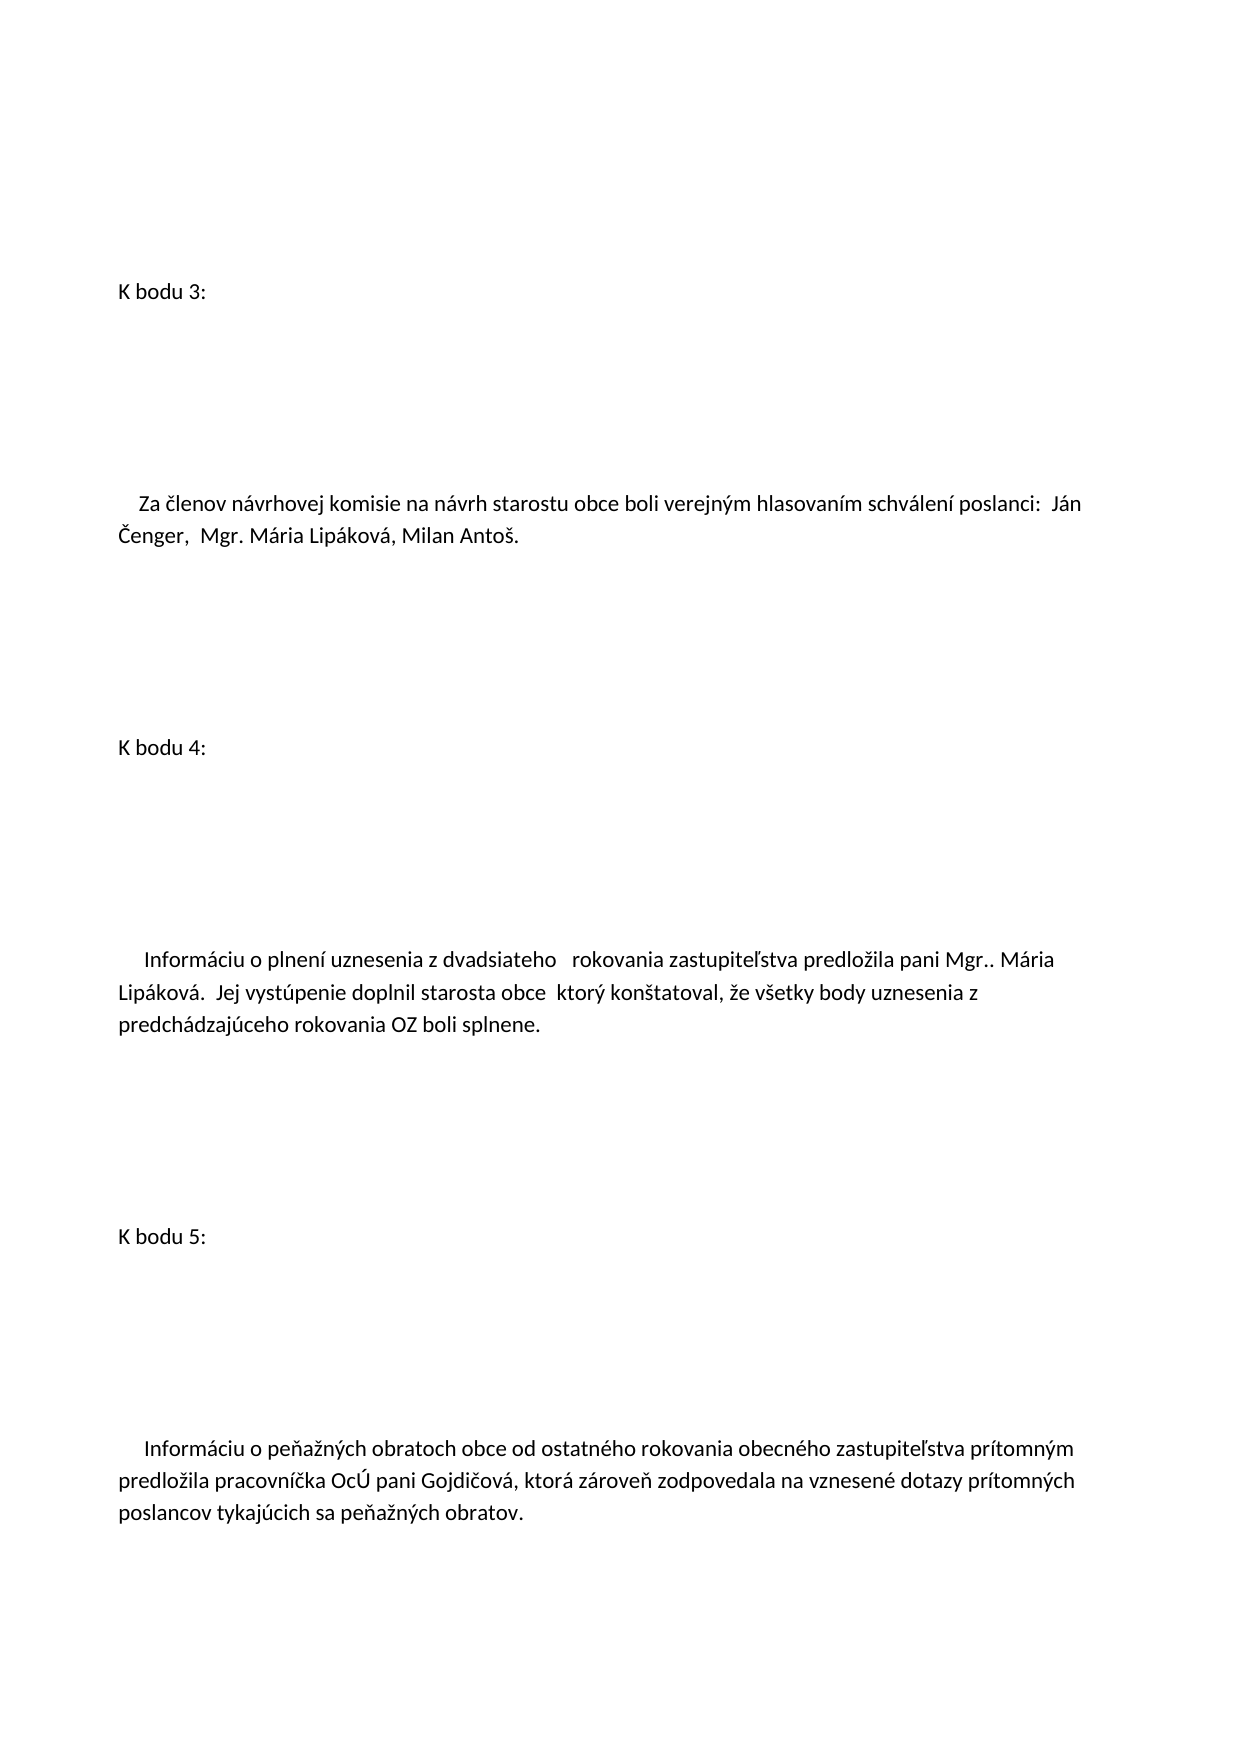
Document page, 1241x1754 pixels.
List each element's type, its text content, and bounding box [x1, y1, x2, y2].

text Za členov návrhovej komisie na návrh starostu obce boli verejným hlasovaním schválení poslanci: Ján Čenger, Mgr. Mária Lipáková, Milan Antoš. [118, 489, 1122, 549]
text K bodu 4: [118, 733, 1122, 762]
text K bodu 3: [118, 277, 1122, 305]
text Informáciu o plnení uznesenia z dvadsiateho rokovania zastupiteľstva predložila pani Mgr.. Mária Lipáková. Jej vystúpenie doplnil starosta obce ktorý konštatoval, že všetky body uznesenia z predchádzajúceho rokovania OZ boli splnene. [118, 946, 1122, 1038]
text K bodu 5: [118, 1222, 1122, 1250]
text Informáciu o peňažných obratoch obce od ostatného rokovania obecného zastupiteľstva prítomným predložila pracovníčka OcÚ pani Gojdičová, ktorá zároveň zodpovedala na vznesené dotazy prítomných poslancov tykajúcich sa peňažných obratov. [118, 1434, 1122, 1527]
